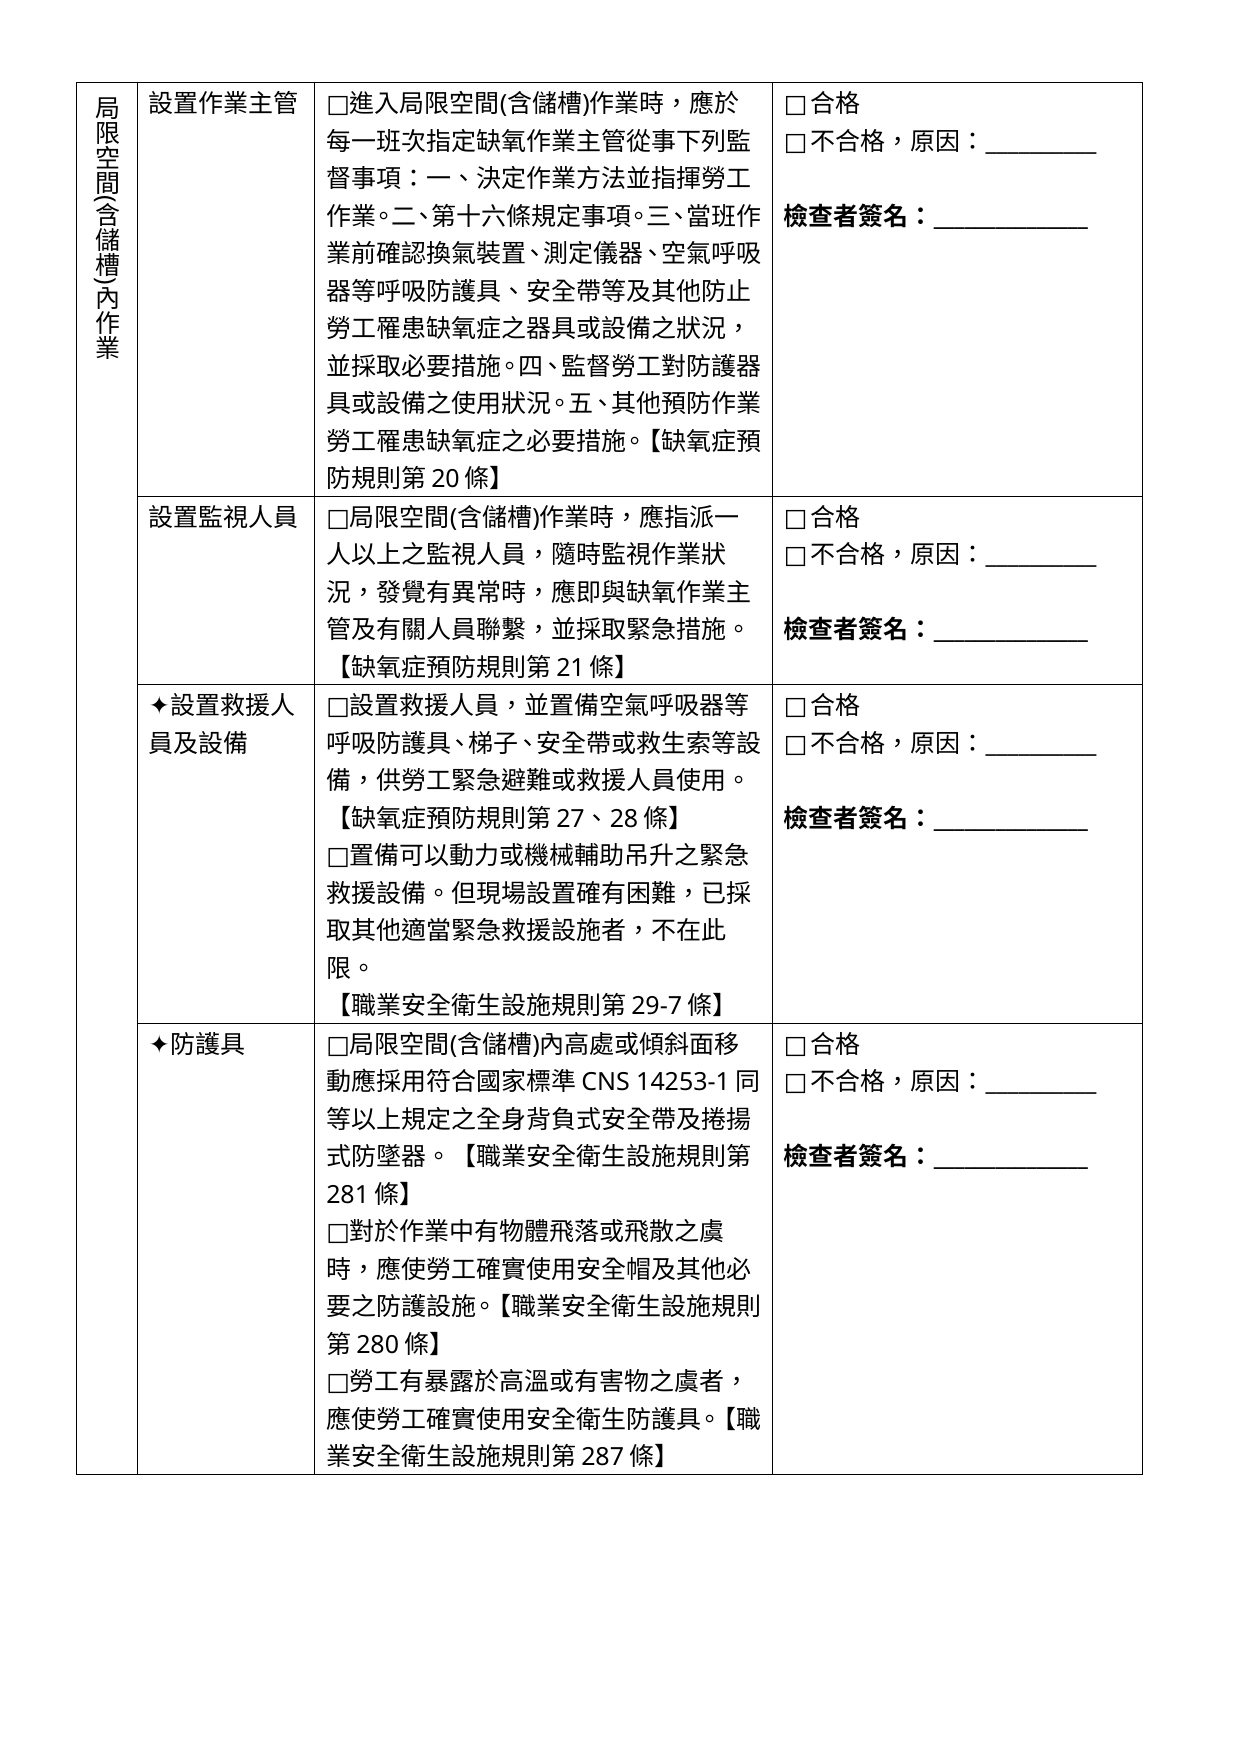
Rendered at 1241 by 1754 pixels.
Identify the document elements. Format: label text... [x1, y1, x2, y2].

table_cell 局限空間(含儲槽)內作業 [77, 83, 137, 1474]
table_cell □合格 □不合格，原因：__________ 檢查者簽名：_______________ [773, 1024, 1142, 1474]
table_cell □合格 □不合格，原因：__________ 檢查者簽名：_______________ [773, 685, 1142, 1023]
table_cell ✦防護具 [138, 1024, 314, 1474]
table_cell □局限空間(含儲槽)作業時，應指派一人以上之監視人員，隨時監視作業狀況，發覺有異常時，應即與缺氧作業主管及有關人員聯繫，並採取緊急措施。【缺氧症預防規則第21條】 [315, 497, 772, 684]
table_cell □局限空間(含儲槽)內高處或傾斜面移動應採用符合國家標準CNS 14253-1同等以上規定之全身背負式安全帶及捲揚式防墜器。【職業安全衛生設施規則第281條】 □對於作業中有物體飛落或飛散之虞時，應使勞工確實使用安全帽及其他必要之防護設施。【職業安全衛生設施規則第280條】 □勞工有暴露於高溫或有害物之虞者，應使勞工確實使用安全衛生防護具。【職業安全衛生設施規則第287條】 [315, 1024, 772, 1474]
table_cell □合格 □不合格，原因：__________ 檢查者簽名：_______________ [773, 497, 1142, 684]
table_cell 設置作業主管 [138, 83, 314, 496]
table_cell □合格 □不合格，原因：__________ 檢查者簽名：_______________ [773, 83, 1142, 496]
table_cell □設置救援人員，並置備空氣呼吸器等呼吸防護具、梯子、安全帶或救生索等設備，供勞工緊急避難或救援人員使用。【缺氧症預防規則第27、28條】 □置備可以動力或機械輔助吊升之緊急救援設備。但現場設置確有困難，已採取其他適當緊急救援設施者，不在此限。 【職業安全衛生設施規則第29-7條】 [315, 685, 772, 1023]
table_cell 設置監視人員 [138, 497, 314, 684]
table_cell □進入局限空間(含儲槽)作業時，應於每一班次指定缺氧作業主管從事下列監督事項：一、決定作業方法並指揮勞工作業。二、第十六條規定事項。三、當班作業前確認換氣裝置、測定儀器、空氣呼吸器等呼吸防護具、安全帶等及其他防止勞工罹患缺氧症之器具或設備之狀況，並採取必要措施。四、監督勞工對防護器具或設備之使用狀況。五、其他預防作業勞工罹患缺氧症之必要措施。【缺氧症預防規則第20條】 [315, 83, 772, 496]
table_cell ✦設置救援人員及設備 [138, 685, 314, 1023]
